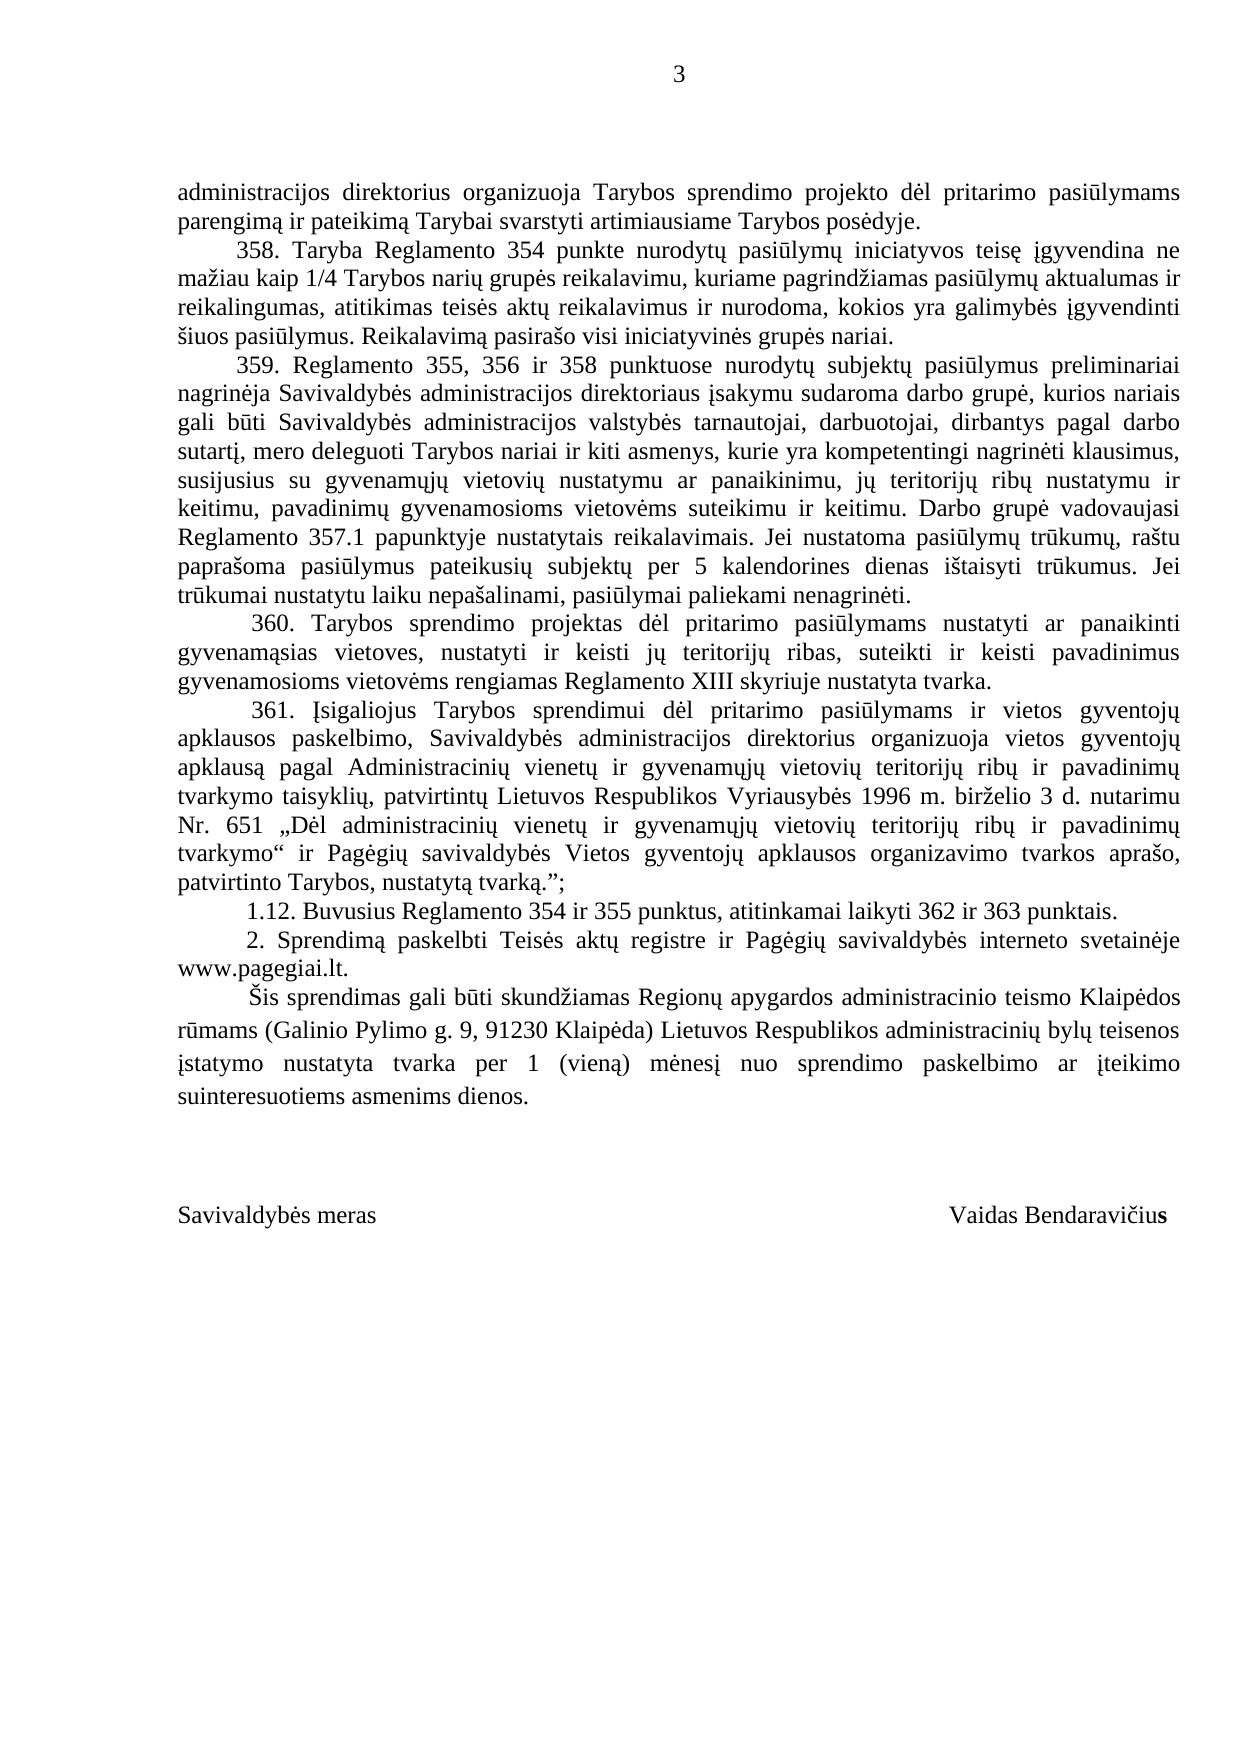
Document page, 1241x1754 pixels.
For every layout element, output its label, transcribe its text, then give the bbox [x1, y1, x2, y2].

text 358. Taryba Reglamento 354 punkte nurodytų pasiūlymų iniciatyvos teisę įgyvendina ne mažiau kaip 1/4 Tarybos narių grupės reikalavimu, kuriame pagrindžiamas pasiūlymų aktualumas ir reikalingumas, atitikimas teisės aktų reikalavimus ir nurodoma, kokios yra galimybės įgyvendinti šiuos pasiūlymus. Reikalavimą pasirašo visi iniciatyvinės grupės nariai. [177, 235, 1181, 350]
text administracijos direktorius organizuoja Tarybos sprendimo projekto dėl pritarimo pasiūlymams parengimą ir pateikimą Tarybai svarstyti artimiausiame Tarybos posėdyje. [177, 177, 1181, 235]
text 361. Įsigaliojus Tarybos sprendimui dėl pritarimo pasiūlymams ir vietos gyventojų apklausos paskelbimo, Savivaldybės administracijos direktorius organizuoja vietos gyventojų apklausą pagal Administracinių vienetų ir gyvenamųjų vietovių teritorijų ribų ir pavadinimų tvarkymo taisyklių, patvirtintų Lietuvos Respublikos Vyriausybės 1996 m. birželio 3 d. nutarimu Nr. 651 „Dėl administracinių vienetų ir gyvenamųjų vietovių teritorijų ribų ir pavadinimų tvarkymo“ ir Pagėgių savivaldybės Vietos gyventojų apklausos organizavimo tvarkos aprašo, patvirtinto Tarybos, nustatytą tvarką.”; [177, 695, 1181, 896]
text 360. Tarybos sprendimo projektas dėl pritarimo pasiūlymams nustatyti ar panaikinti gyvenamąsias vietoves, nustatyti ir keisti jų teritorijų ribas, suteikti ir keisti pavadinimus gyvenamosioms vietovėms rengiamas Reglamento XIII skyriuje nustatyta tvarka. [177, 608, 1181, 695]
text 359. Reglamento 355, 356 ir 358 punktuose nurodytų subjektų pasiūlymus preliminariai nagrinėja Savivaldybės administracijos direktoriaus įsakymu sudaroma darbo grupė, kurios nariais gali būti Savivaldybės administracijos valstybės tarnautojai, darbuotojai, dirbantys pagal darbo sutartį, mero deleguoti Tarybos nariai ir kiti asmenys, kurie yra kompetentingi nagrinėti klausimus, susijusius su gyvenamųjų vietovių nustatymu ar panaikinimu, jų teritorijų ribų nustatymu ir keitimu, pavadinimų gyvenamosioms vietovėms suteikimu ir keitimu. Darbo grupė vadovaujasi Reglamento 357.1 papunktyje nustatytais reikalavimais. Jei nustatoma pasiūlymų trūkumų, raštu paprašoma pasiūlymus pateikusių subjektų per 5 kalendorines dienas ištaisyti trūkumus. Jei trūkumai nustatytu laiku nepašalinami, pasiūlymai paliekami nenagrinėti. [177, 350, 1181, 608]
text 2. Sprendimą paskelbti Teisės aktų registre ir Pagėgių savivaldybės interneto svetainėje www.pagegiai.lt. [177, 925, 1181, 982]
text Šis sprendimas gali būti skundžiamas Regionų apygardos administracinio teismo Klaipėdos rūmams (Galinio Pylimo g. 9, 91230 Klaipėda) Lietuvos Respublikos administracinių bylų teisenos įstatymo nustatyta tvarka per 1 (vieną) mėnesį nuo sprendimo paskelbimo ar įteikimo suinteresuotiems asmenims dienos. [177, 982, 1181, 1110]
text 1.12. Buvusius Reglamento 354 ir 355 punktus, atitinkamai laikyti 362 ir 363 punktais. [177, 896, 1181, 925]
text Savivaldybės meras Vaidas Bendaravičius [177, 1201, 1181, 1229]
